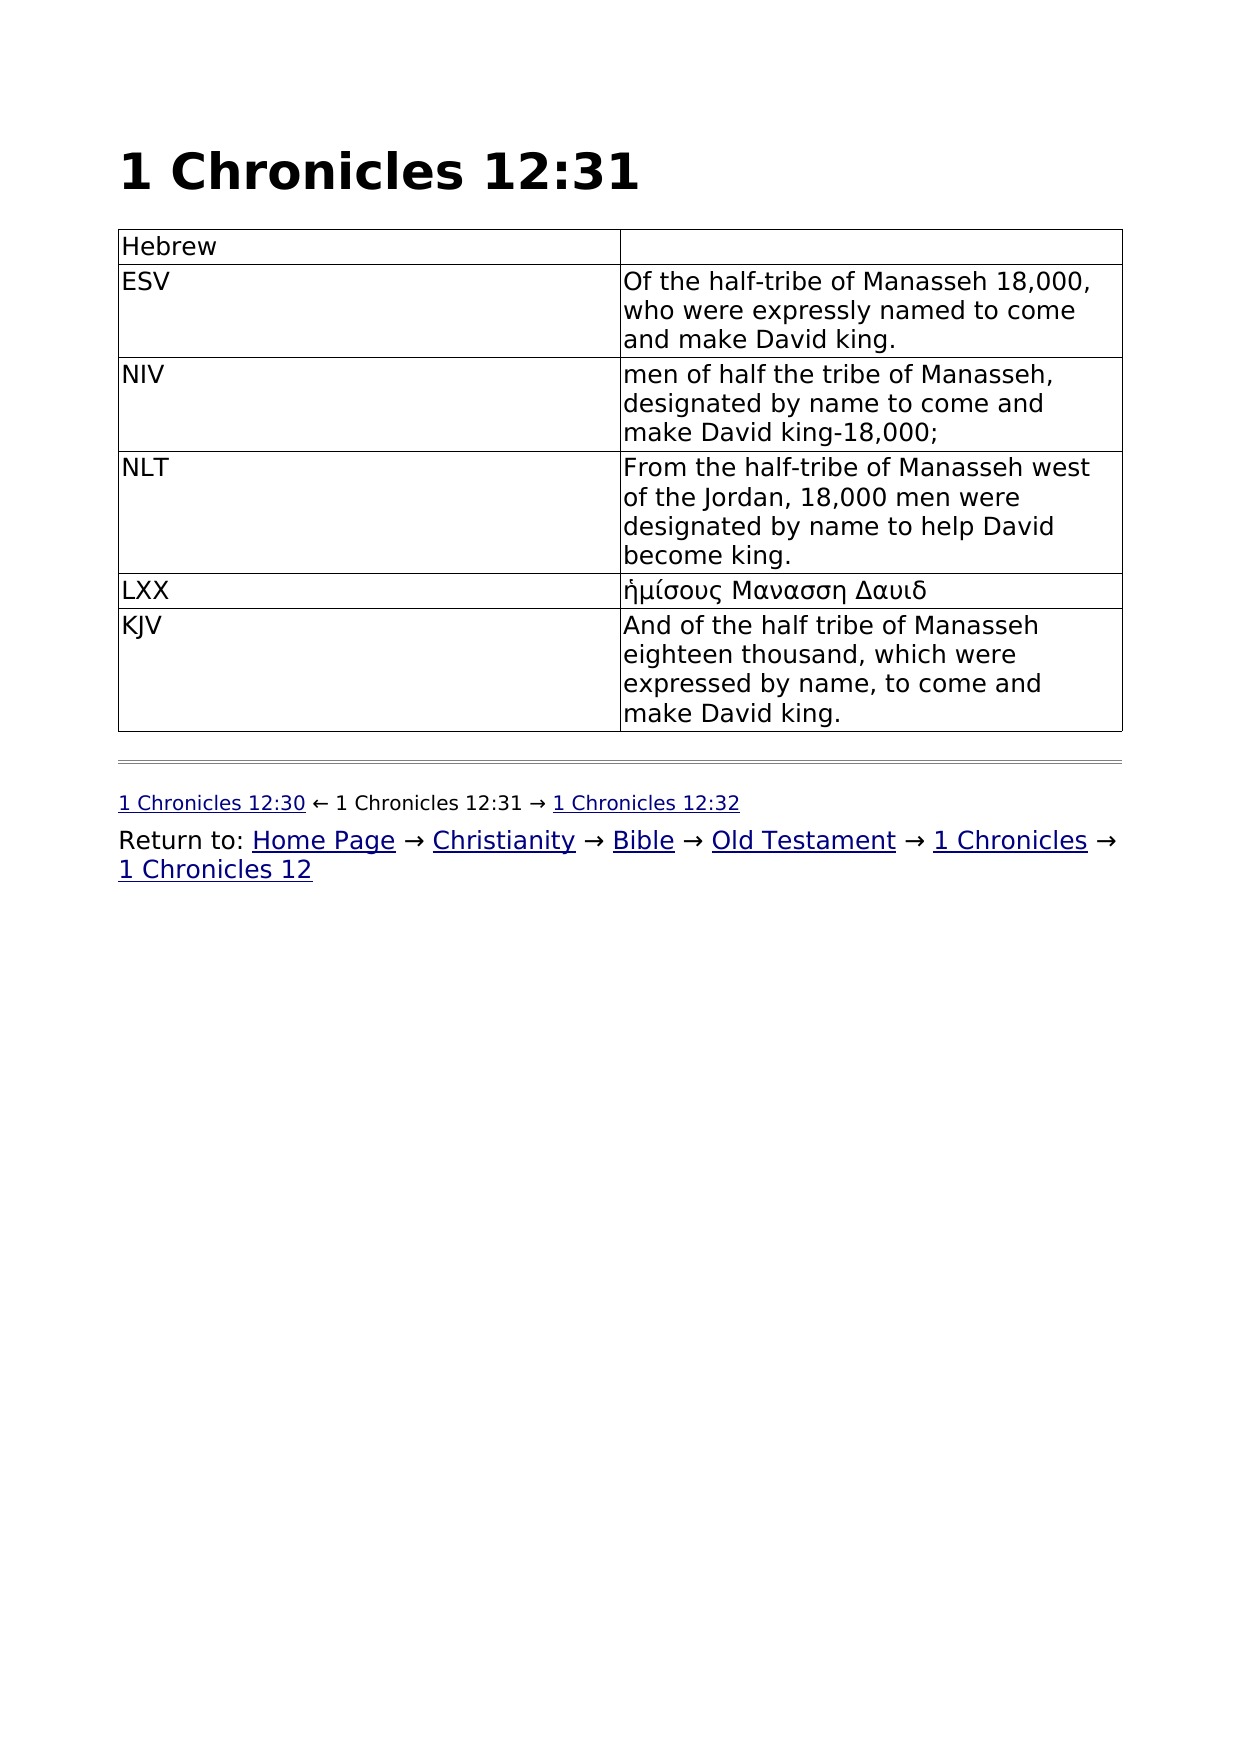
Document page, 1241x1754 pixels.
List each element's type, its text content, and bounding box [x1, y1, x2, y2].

table_cell ἡμίσους Μανασση Δαυιδ [621, 574, 1122, 608]
table_cell LXX [119, 574, 620, 608]
table_header Hebrew [119, 230, 620, 264]
table_cell NIV [119, 358, 620, 451]
table_cell ESV [119, 265, 620, 357]
table_cell And of the half tribe of Manasseh eighteen thousand, which were expressed by name, to come and make David king. [621, 609, 1122, 731]
table_cell From the half-tribe of Manasseh west of the Jordan, 18,000 men were designated by name to help David become king. [621, 452, 1122, 573]
table_cell Of the half-tribe of Manasseh 18,000, who were expressly named to come and make David king. [621, 265, 1122, 357]
table_header [621, 230, 1122, 264]
text Return to: Home Page → Christianity → Bible → Old Testament → 1 Chronicles → 1 Chronicles 12 [118, 826, 1122, 884]
text 1 Chronicles 12:30 ← 1 Chronicles 12:31 → 1 Chronicles 12:32 [118, 792, 1122, 826]
subtitle 1 Chronicles 12:31 [118, 143, 1122, 201]
table_cell NLT [119, 452, 620, 573]
table_cell men of half the tribe of Manasseh, designated by name to come and make David king-18,000; [621, 358, 1122, 451]
table_cell KJV [119, 609, 620, 731]
